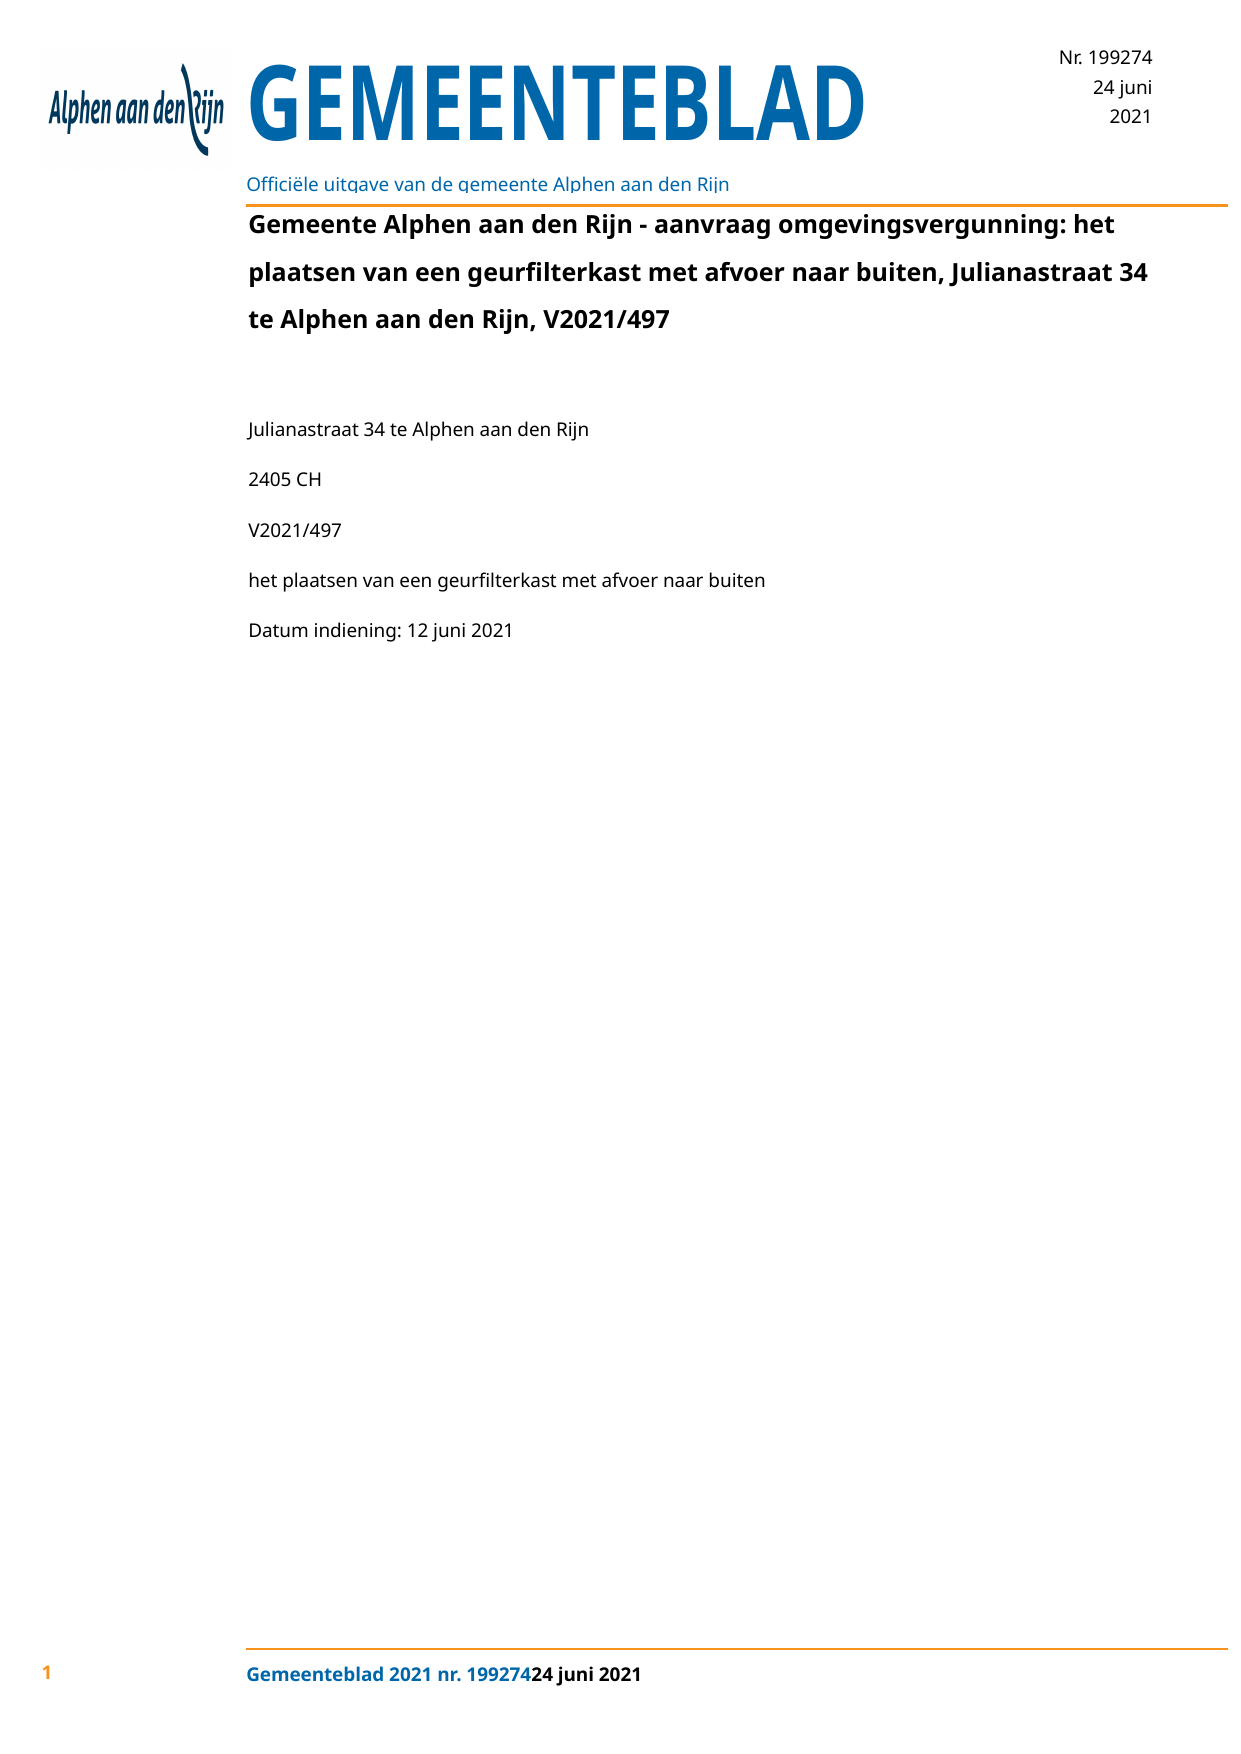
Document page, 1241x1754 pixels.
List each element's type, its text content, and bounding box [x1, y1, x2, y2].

text Datum indiening: 12 juni 2021 [248, 618, 1152, 643]
picture [41, 47, 231, 172]
text het plaatsen van een geurfilterkast met afvoer naar buiten [248, 567, 1152, 593]
text Julianastraat 34 te Alphen aan den Rijn [248, 416, 1152, 442]
text V2021/497 [248, 517, 1152, 542]
text 2405 CH [248, 466, 1152, 492]
text Gemeente Alphen aan den Rijn - aanvraag omgevingsvergunning: het plaatsen van een geurfilterkast met afvoer naar buiten, Julianastraat 34 te Alphen aan den Rijn, V2021/497 [248, 207, 1152, 336]
